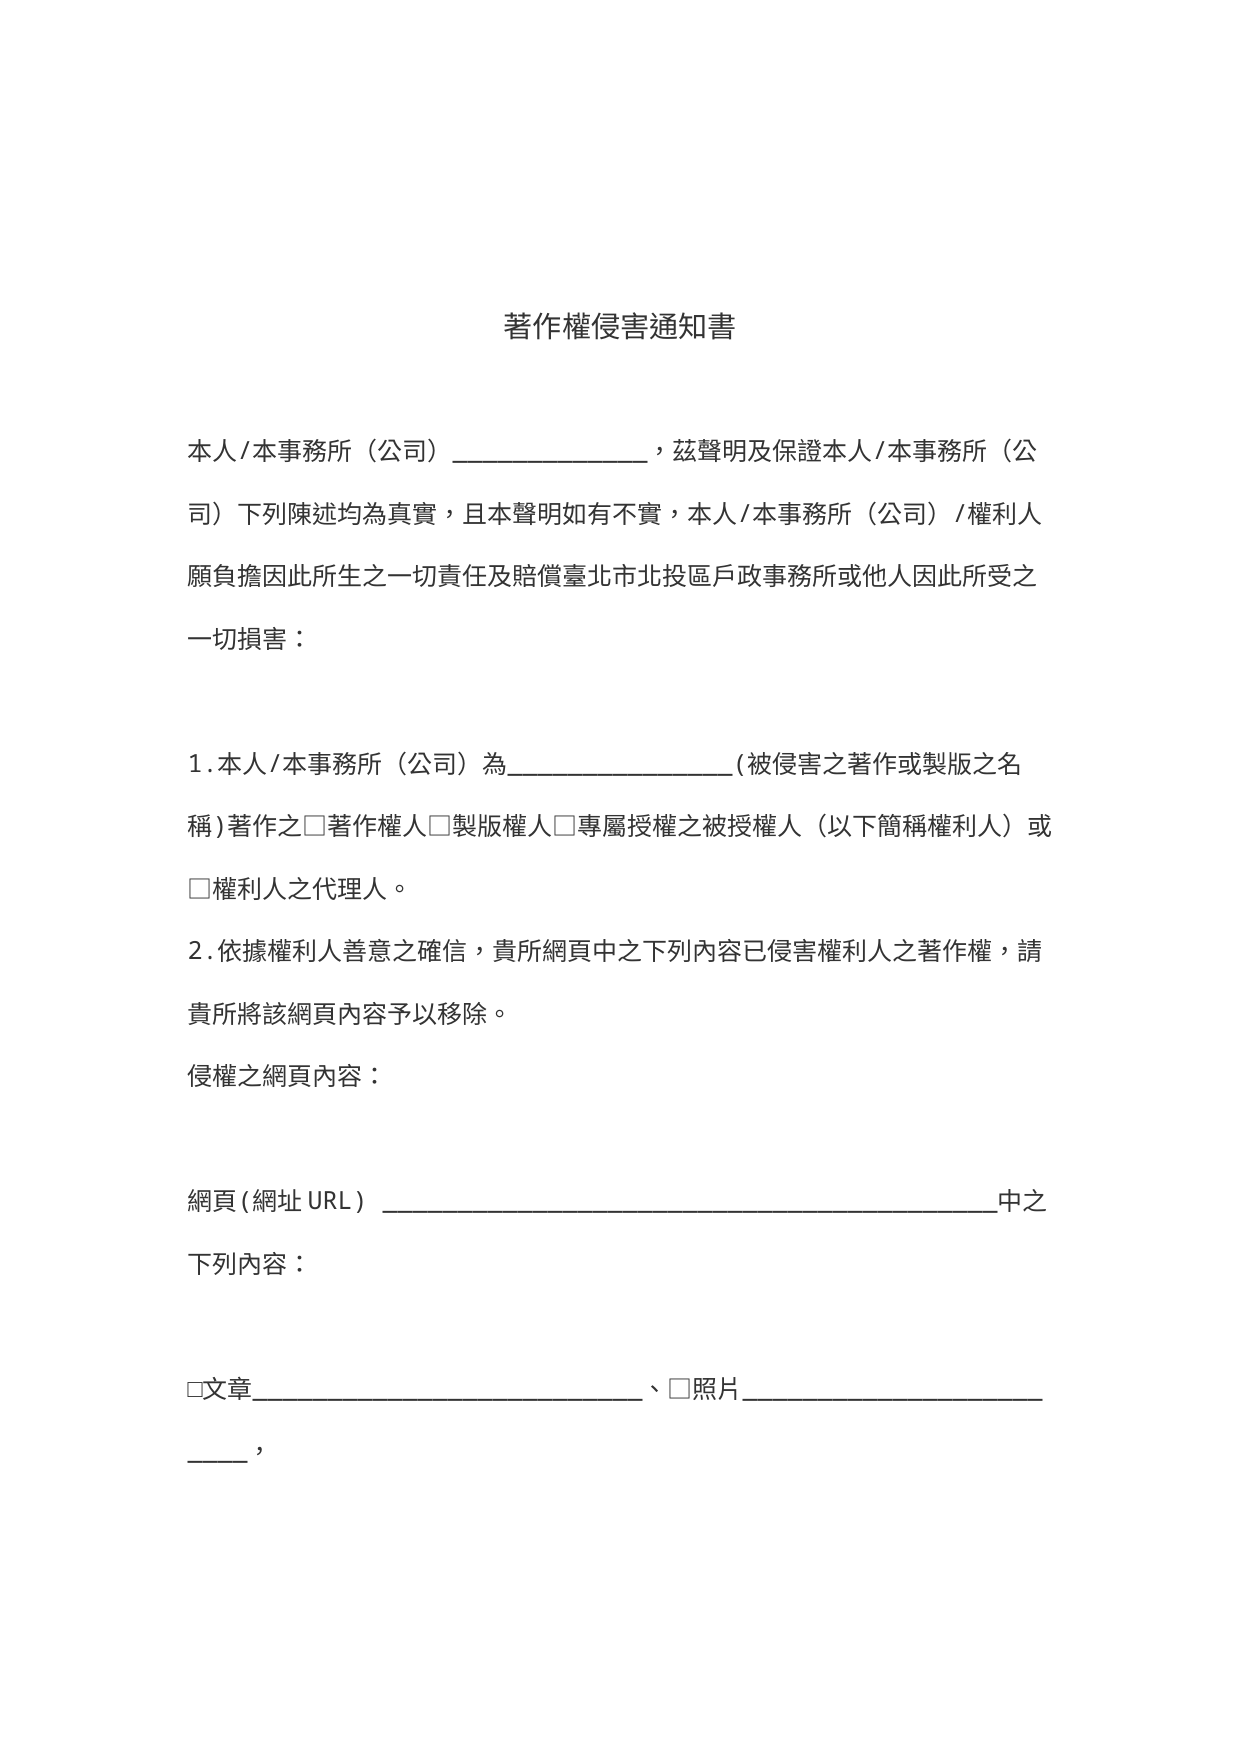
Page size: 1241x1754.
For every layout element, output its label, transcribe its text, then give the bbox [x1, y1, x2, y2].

text 網頁(網址URL) _________________________________________中之下列內容： [187, 1158, 1053, 1283]
text 本人/本事務所（公司）­­_____________，茲聲明及保證本人/本事務所（公司）下列陳述均為真實，且本聲明如有不實，本人/本事務所（公司）/權利人願負擔因此所生之一切責任及賠償臺北市北投區戶政事務所或他人因此所受之一切損害： [187, 408, 1053, 658]
text 著作權侵害通知書 [187, 283, 1053, 346]
text 1.本人/本事務所（公司）為_______________(被侵害之著作或製版之名稱)著作之□著作權人□製版權人□專屬授權之被授權人（以下簡稱權利人）或□權利人之代理人。 2.依據權利人善意之確信，貴所網頁中之下列內容已侵害權利人之著作權，請 貴所將該網頁內容予以移除。 侵權之網頁內容： [187, 721, 1053, 1096]
text □文章__________________________、□照片________________________， [187, 1346, 1053, 1471]
